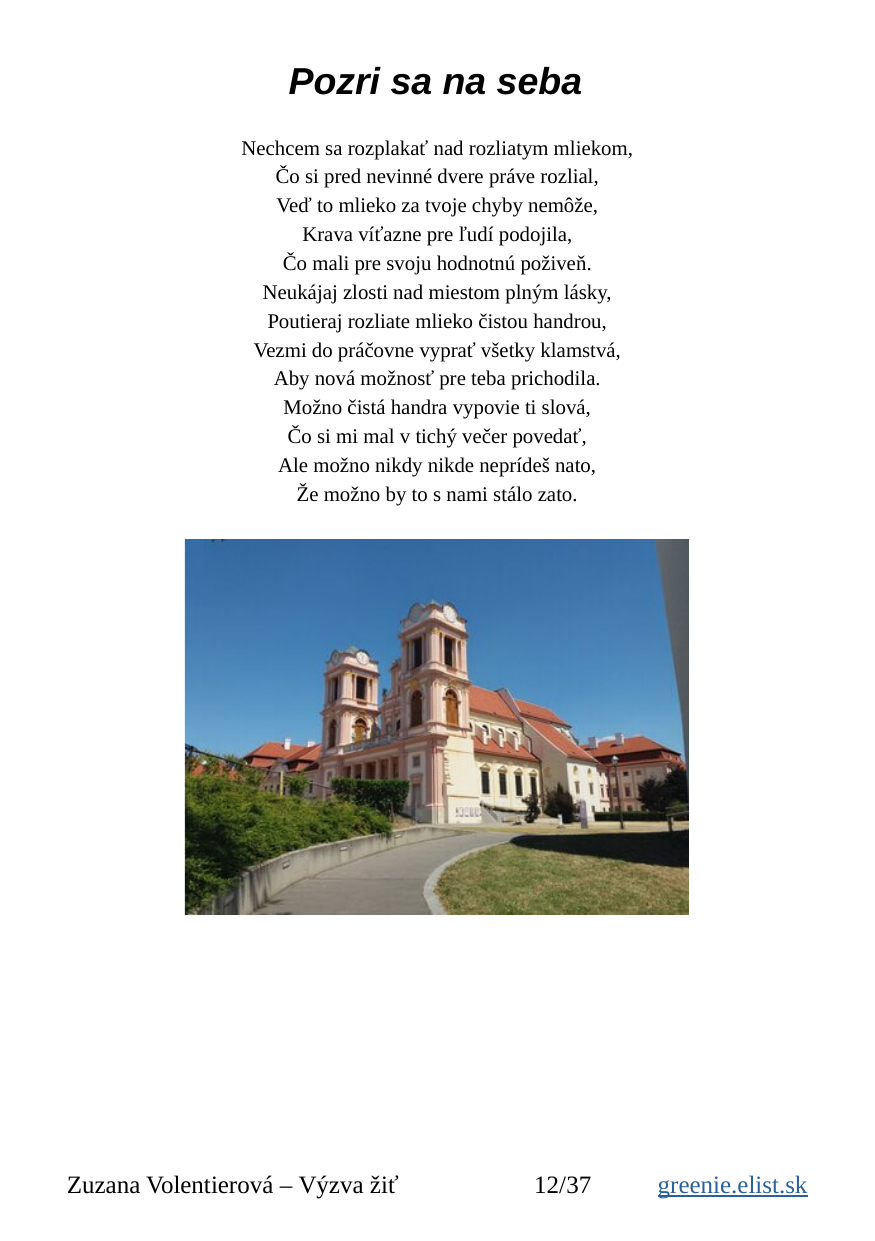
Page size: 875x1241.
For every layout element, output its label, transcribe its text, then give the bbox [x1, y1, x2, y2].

text Možno čistá handra vypovie ti slová, [41, 395, 833, 419]
subtitle Pozri sa na seba [41, 59, 833, 102]
text Vezmi do práčovne vyprať všetky klamstvá, [41, 337, 833, 362]
text Čo mali pre svoju hodnotnú poživeň. [41, 251, 833, 275]
text Neukájaj zlosti nad miestom plným lásky, [41, 280, 833, 304]
text Krava víťazne pre ľudí podojila, [41, 222, 833, 246]
text Čo si mi mal v tichý večer povedať, [41, 424, 833, 448]
text Poutieraj rozliate mlieko čistou handrou, [41, 309, 833, 333]
text Že možno by to s nami stálo zato. [41, 482, 833, 506]
text Aby nová možnosť pre teba prichodila. [41, 366, 833, 390]
text Ale možno nikdy nikde neprídeš nato, [41, 453, 833, 477]
text Veď to mlieko za tvoje chyby nemôže, [41, 193, 833, 217]
text Nechcem sa rozplakať nad rozliatym mliekom, [41, 136, 833, 159]
picture [184, 539, 689, 915]
text Čo si pred nevinné dvere práve rozlial, [41, 164, 833, 188]
